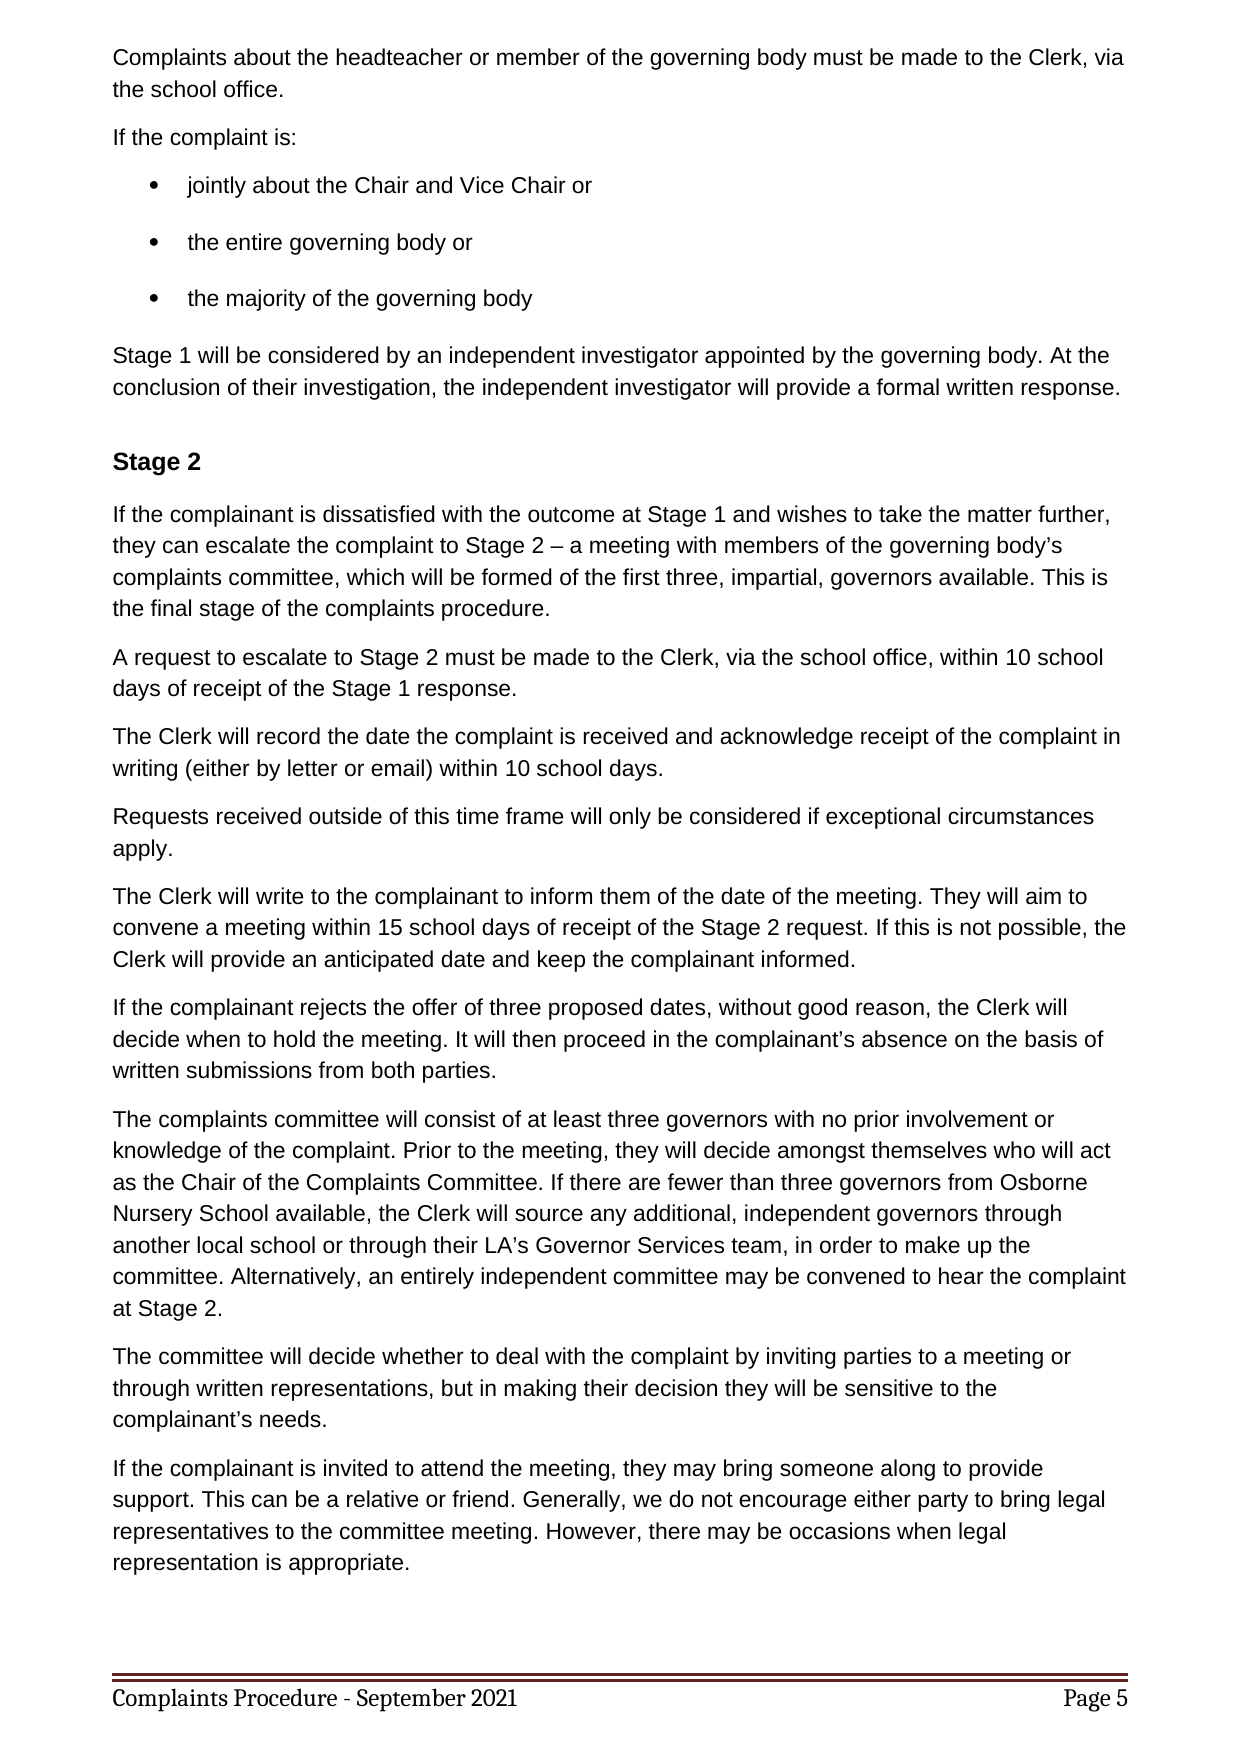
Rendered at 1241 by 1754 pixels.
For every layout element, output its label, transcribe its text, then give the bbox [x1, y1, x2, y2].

list jointly about the Chair and Vice Chair or [150, 172, 1128, 199]
text The Clerk will record the date the complaint is received and acknowledge receipt of the complaint in writing (either by letter or email) within 10 school days. [112, 723, 1128, 781]
text The committee will decide whether to deal with the complaint by inviting parties to a meeting or through written representations, but in making their decision they will be sensitive to the complainant’s needs. [112, 1343, 1128, 1433]
text If the complainant rejects the offer of three proposed dates, without good reason, the Clerk will decide when to hold the meeting. It will then proceed in the complainant’s absence on the basis of written submissions from both parties. [112, 994, 1128, 1084]
text Stage 1 will be considered by an independent investigator appointed by the governing body. At the conclusion of their investigation, the independent investigator will provide a formal written response. [112, 342, 1128, 400]
text Requests received outside of this time frame will only be considered if exceptional circumstances apply. [112, 803, 1128, 861]
text Complaints about the headteacher or member of the governing body must be made to the Clerk, via the school office. [112, 44, 1128, 102]
text If the complainant is dissatisfied with the outcome at Stage 1 and wishes to take the matter further, they can escalate the complaint to Stage 2 – a meeting with members of the governing body’s complaints committee, which will be formed of the first three, impartial, governors available. This is the final stage of the complaints procedure. [112, 501, 1128, 622]
text If the complaint is: [112, 124, 1128, 150]
subtitle Stage 2 [112, 447, 1128, 476]
text If the complainant is invited to attend the meeting, they may bring someone along to provide support. This can be a relative or friend. Generally, we do not encourage either party to bring legal representatives to the committee meeting. However, there may be occasions when legal representation is appropriate. [112, 1454, 1128, 1576]
text The Clerk will write to the complainant to inform them of the date of the meeting. They will aim to convene a meeting within 15 school days of receipt of the Stage 2 request. If this is not possible, the Clerk will provide an anticipated date and keep the complainant informed. [112, 883, 1128, 972]
text The complaints committee will consist of at least three governors with no prior involvement or knowledge of the complaint. Prior to the meeting, they will decide amongst themselves who will act as the Chair of the Complaints Committee. If there are fewer than three governors from Osborne Nursery School available, the Clerk will source any additional, independent governors through another local school or through their LA’s Governor Services team, in order to make up the committee. Alternatively, an entirely independent committee may be convened to hear the complaint at Stage 2. [112, 1106, 1128, 1321]
list the majority of the governing body [150, 285, 1128, 312]
text A request to escalate to Stage 2 must be made to the Clerk, via the school office, within 10 school days of receipt of the Stage 1 response. [112, 643, 1128, 701]
list the entire governing body or [150, 229, 1128, 255]
